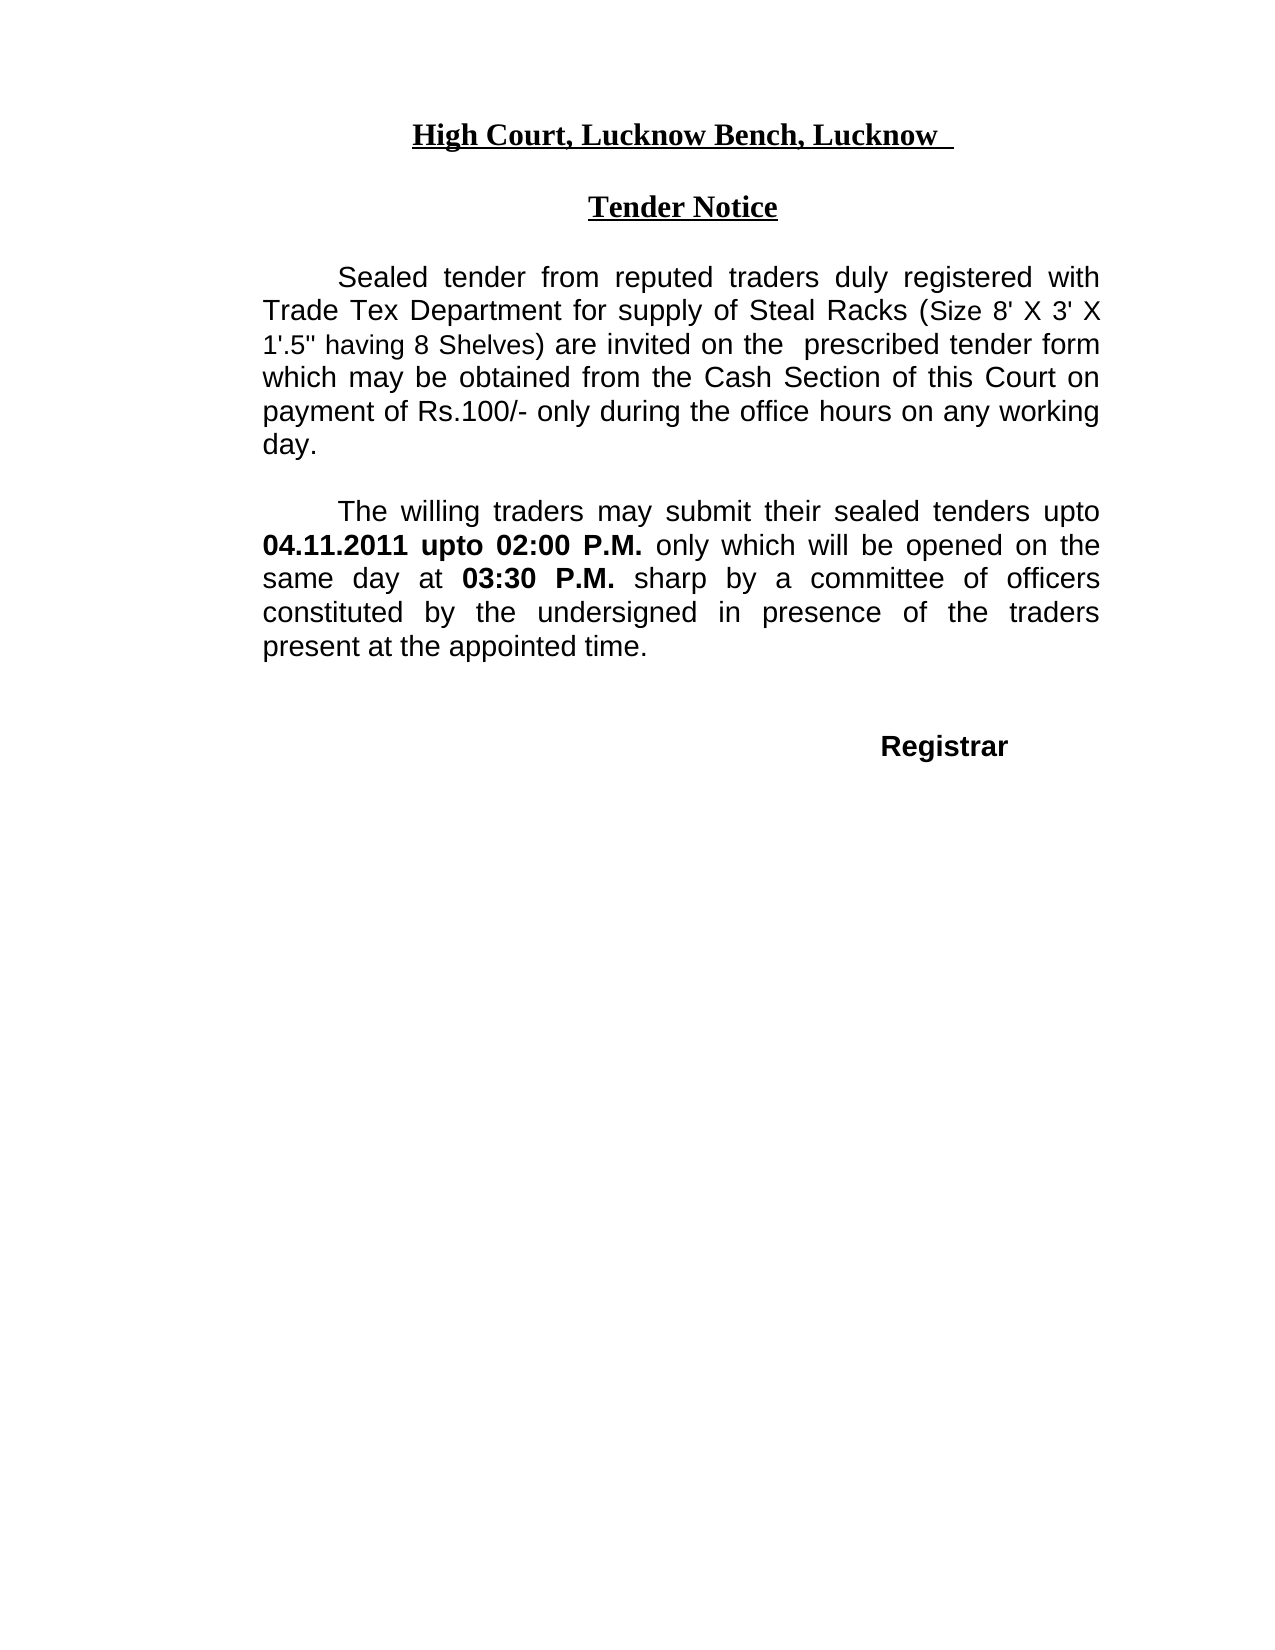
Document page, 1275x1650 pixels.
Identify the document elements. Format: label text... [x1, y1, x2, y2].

text The willing traders may submit their sealed tenders upto 04.11.2011 upto 02:00 P.M. only which will be opened on the same day at 03:30 P.M. sharp by a committee of officers constituted by the undersigned in presence of the traders present at the appointed time. [262, 494, 1101, 662]
text Sealed tender from reputed traders duly registered with Trade Tex Department for supply of Steal Racks (Size 8' X 3' X 1'.5'' having 8 Shelves) are invited on the prescribed tender form which may be obtained from the Cash Section of this Court on payment of Rs.100/- only during the office hours on any working day. [262, 260, 1101, 461]
text High Court, Lucknow Bench, Lucknow [187, 116, 1178, 152]
text Tender Notice [187, 188, 1178, 224]
text Registrar [787, 729, 1101, 763]
